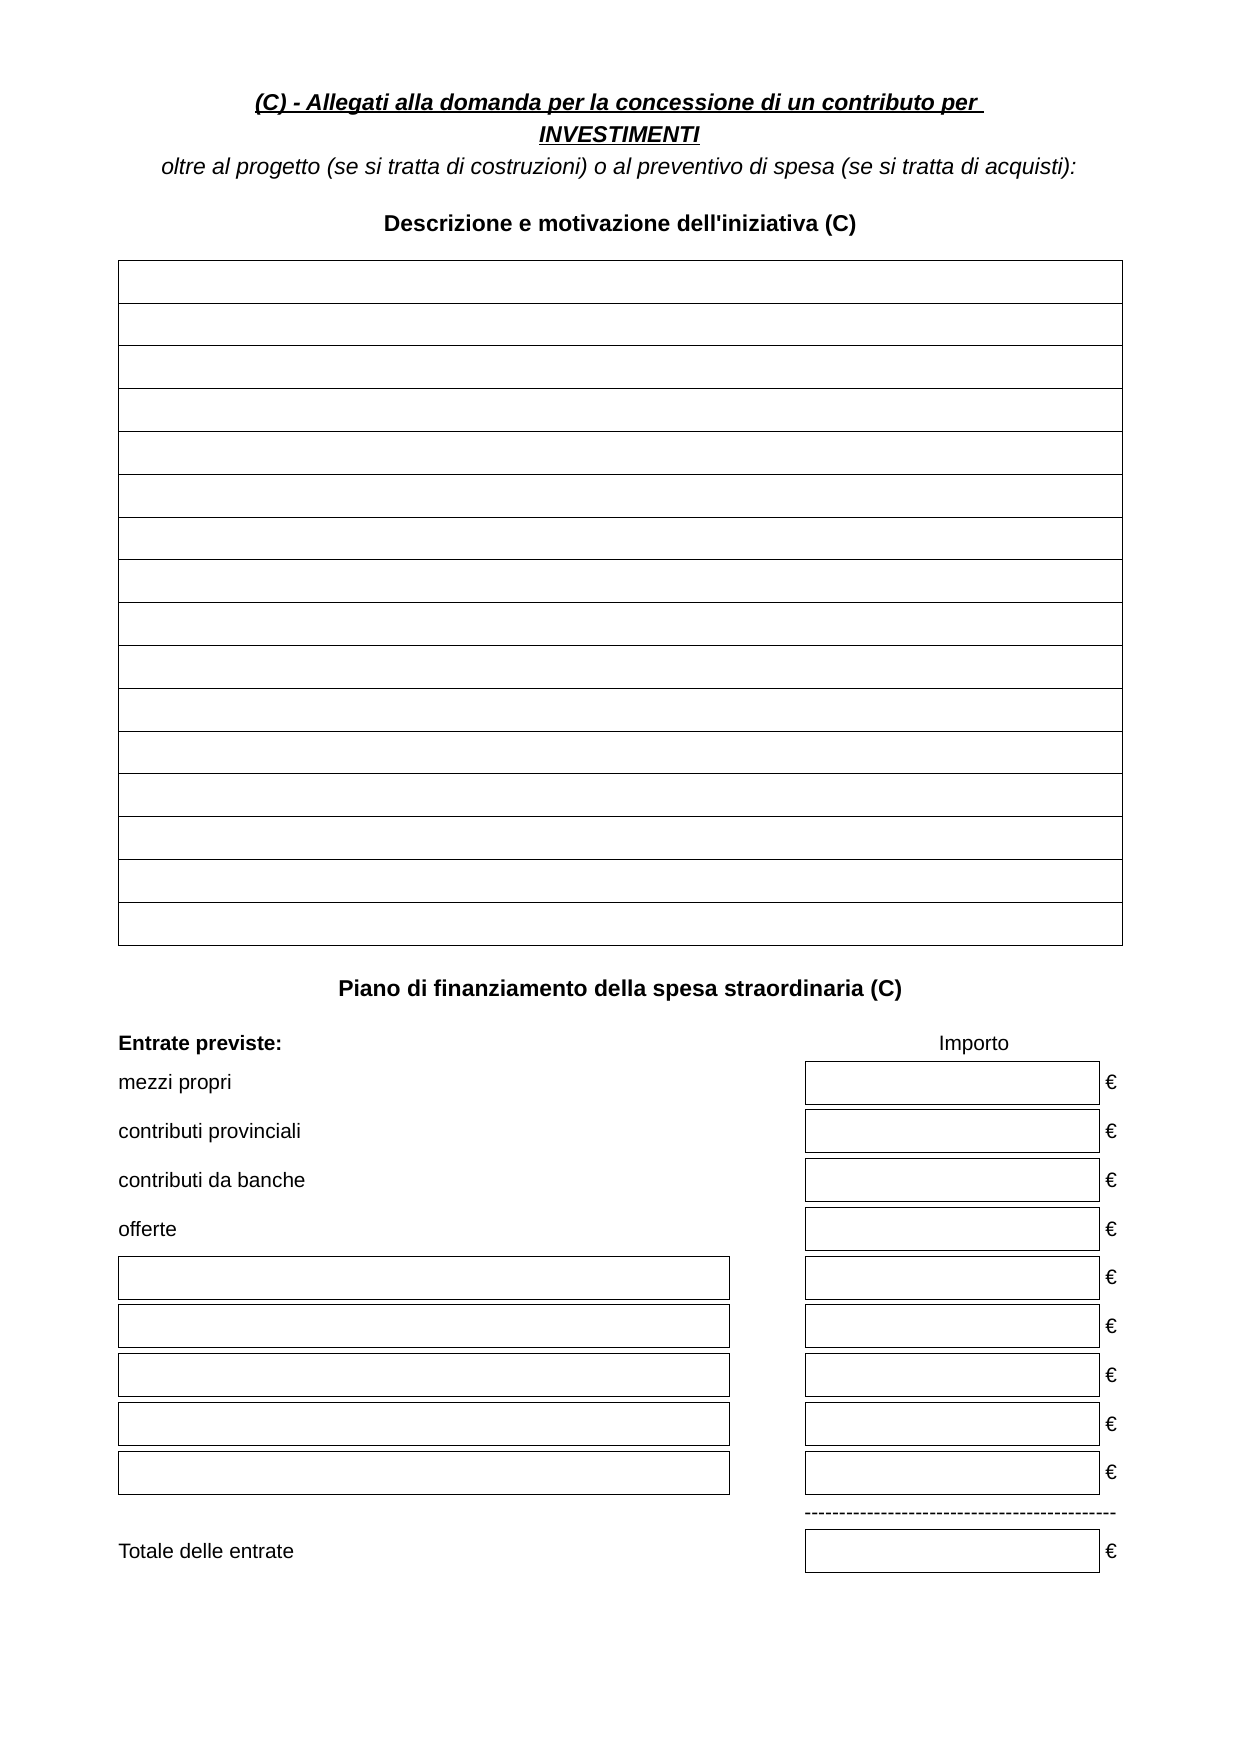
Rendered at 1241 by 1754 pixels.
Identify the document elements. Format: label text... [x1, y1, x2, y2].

text Entrate previste: Importo [118, 1031, 1122, 1055]
text [730, 1256, 805, 1299]
text [730, 1304, 805, 1347]
text mezzi propri [118, 1061, 805, 1104]
text € [1100, 1207, 1122, 1250]
text oltre al progetto (se si tratta di costruzioni) o al preventivo di spesa (se si tratta di acquisti): [118, 153, 1122, 179]
text --------------------------------------------- [118, 1499, 1122, 1523]
text € [1100, 1402, 1122, 1445]
text [730, 1402, 805, 1445]
text € [1100, 1304, 1122, 1347]
text € [1100, 1451, 1122, 1494]
text contributi da banche [118, 1158, 805, 1201]
text [730, 1353, 805, 1396]
text contributi provinciali [118, 1109, 805, 1152]
text offerte [118, 1207, 805, 1250]
text € [1100, 1109, 1122, 1152]
text [730, 1451, 805, 1494]
text Totale delle entrate [118, 1529, 805, 1572]
text € [1100, 1353, 1122, 1396]
text Piano di finanziamento della spesa straordinaria (C) [118, 975, 1122, 1001]
text € [1100, 1529, 1122, 1572]
text INVESTIMENTI [118, 121, 1122, 147]
text € [1100, 1061, 1122, 1104]
text € [1100, 1256, 1122, 1299]
text (C) - Allegati alla domanda per la concessione di un contributo per [118, 89, 1122, 115]
text Descrizione e motivazione dell'iniziativa (C) [118, 209, 1122, 236]
text € [1100, 1158, 1122, 1201]
